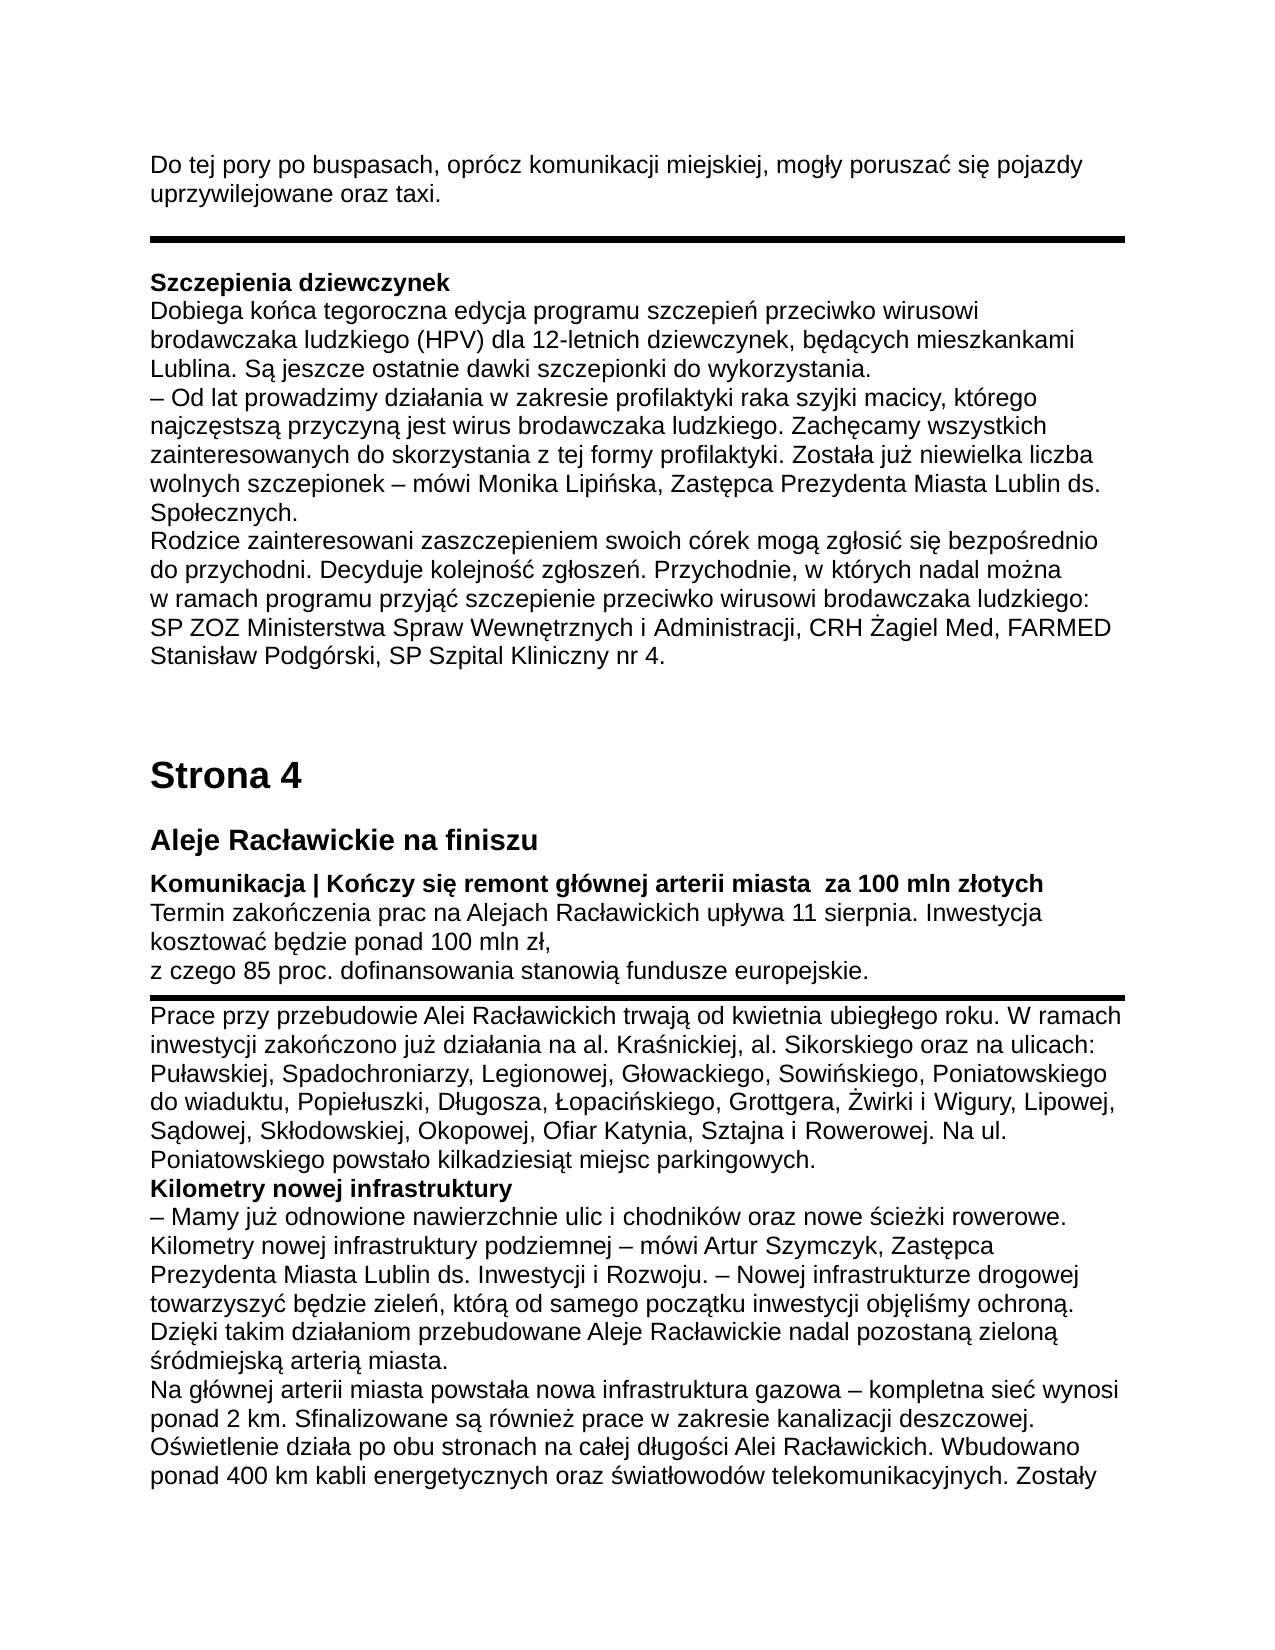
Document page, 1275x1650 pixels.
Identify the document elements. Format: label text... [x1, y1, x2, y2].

text Szczepienia dziewczynek [150, 243, 1125, 296]
text – Od lat prowadzimy działania w zakresie profilaktyki raka szyjki macicy, którego najczęstszą przyczyną jest wirus brodawczaka ludzkiego. Zachęcamy wszystkich zainteresowanych do skorzystania z tej formy profilaktyki. Została już niewielka liczba wolnych szczepionek – mówi Monika Lipińska, Zastępca Prezydenta Miasta Lublin ds. Społecznych. [150, 382, 1125, 526]
subtitle Aleje Racławickie na finiszu [150, 823, 1125, 857]
text Komunikacja | Kończy się remont głównej arterii miasta za 100 mln złotych [150, 869, 1125, 898]
text Dobiega końca tegoroczna edycja programu szczepień przeciwko wirusowi brodawczaka ludzkiego (HPV) dla 12-letnich dziewczynek, będących mieszkankami Lublina. Są jeszcze ostatnie dawki szczepionki do wykorzystania. [150, 296, 1125, 382]
text Rodzice zainteresowani zaszczepieniem swoich córek mogą zgłosić się bezpośrednio do przychodni. Decyduje kolejność zgłoszeń. Przychodnie, w których nadal można w ramach programu przyjąć szczepienie przeciwko wirusowi brodawczaka ludzkiego: SP ZOZ Ministerstwa Spraw Wewnętrznych i Administracji, CRH Żagiel Med, FARMED Stanisław Podgórski, SP Szpital Kliniczny nr 4. [150, 526, 1125, 670]
text – Mamy już odnowione nawierzchnie ulic i chodników oraz nowe ścieżki rowerowe. Kilometry nowej infrastruktury podziemnej – mówi Artur Szymczyk, Zastępca Prezydenta Miasta Lublin ds. Inwestycji i Rozwoju. – Nowej infrastrukturze drogowej towarzyszyć będzie zieleń, którą od samego początku inwestycji objęliśmy ochroną. Dzięki takim działaniom przebudowane Aleje Racławickie nadal pozostaną zieloną śródmiejską arterią miasta. [150, 1202, 1125, 1375]
subtitle Strona 4 [150, 752, 1125, 796]
text Termin zakończenia prac na Alejach Racławickich upływa 11 sierpnia. Inwestycja kosztować będzie ponad 100 mln zł, z czego 85 proc. dofinansowania stanowią fundusze europejskie. [150, 898, 1125, 995]
text Na głównej arterii miasta powstała nowa infrastruktura gazowa – kompletna sieć wynosi ponad 2 km. Sfinalizowane są również prace w zakresie kanalizacji deszczowej. Oświetlenie działa po obu stronach na całej długości Alei Racławickich. Wbudowano ponad 400 km kabli energetycznych oraz światłowodów telekomunikacyjnych. Zostały [150, 1375, 1125, 1490]
text Kilometry nowej infrastruktury [150, 1174, 1125, 1202]
text Do tej pory po buspasach, oprócz komunikacji miejskiej, mogły poruszać się pojazdy uprzywilejowane oraz taxi. [150, 150, 1125, 207]
text Prace przy przebudowie Alei Racławickich trwają od kwietnia ubiegłego roku. W ramach inwestycji zakończono już działania na al. Kraśnickiej, al. Sikorskiego oraz na ulicach: Puławskiej, Spadochroniarzy, Legionowej, Głowackiego, Sowińskiego, Poniatowskiego do wiaduktu, Popiełuszki, Długosza, Łopacińskiego, Grottgera, Żwirki i Wigury, Lipowej, Sądowej, Skłodowskiej, Okopowej, Ofiar Katynia, Sztajna i Rowerowej. Na ul. Poniatowskiego powstało kilkadziesiąt miejsc parkingowych. [150, 1001, 1125, 1174]
